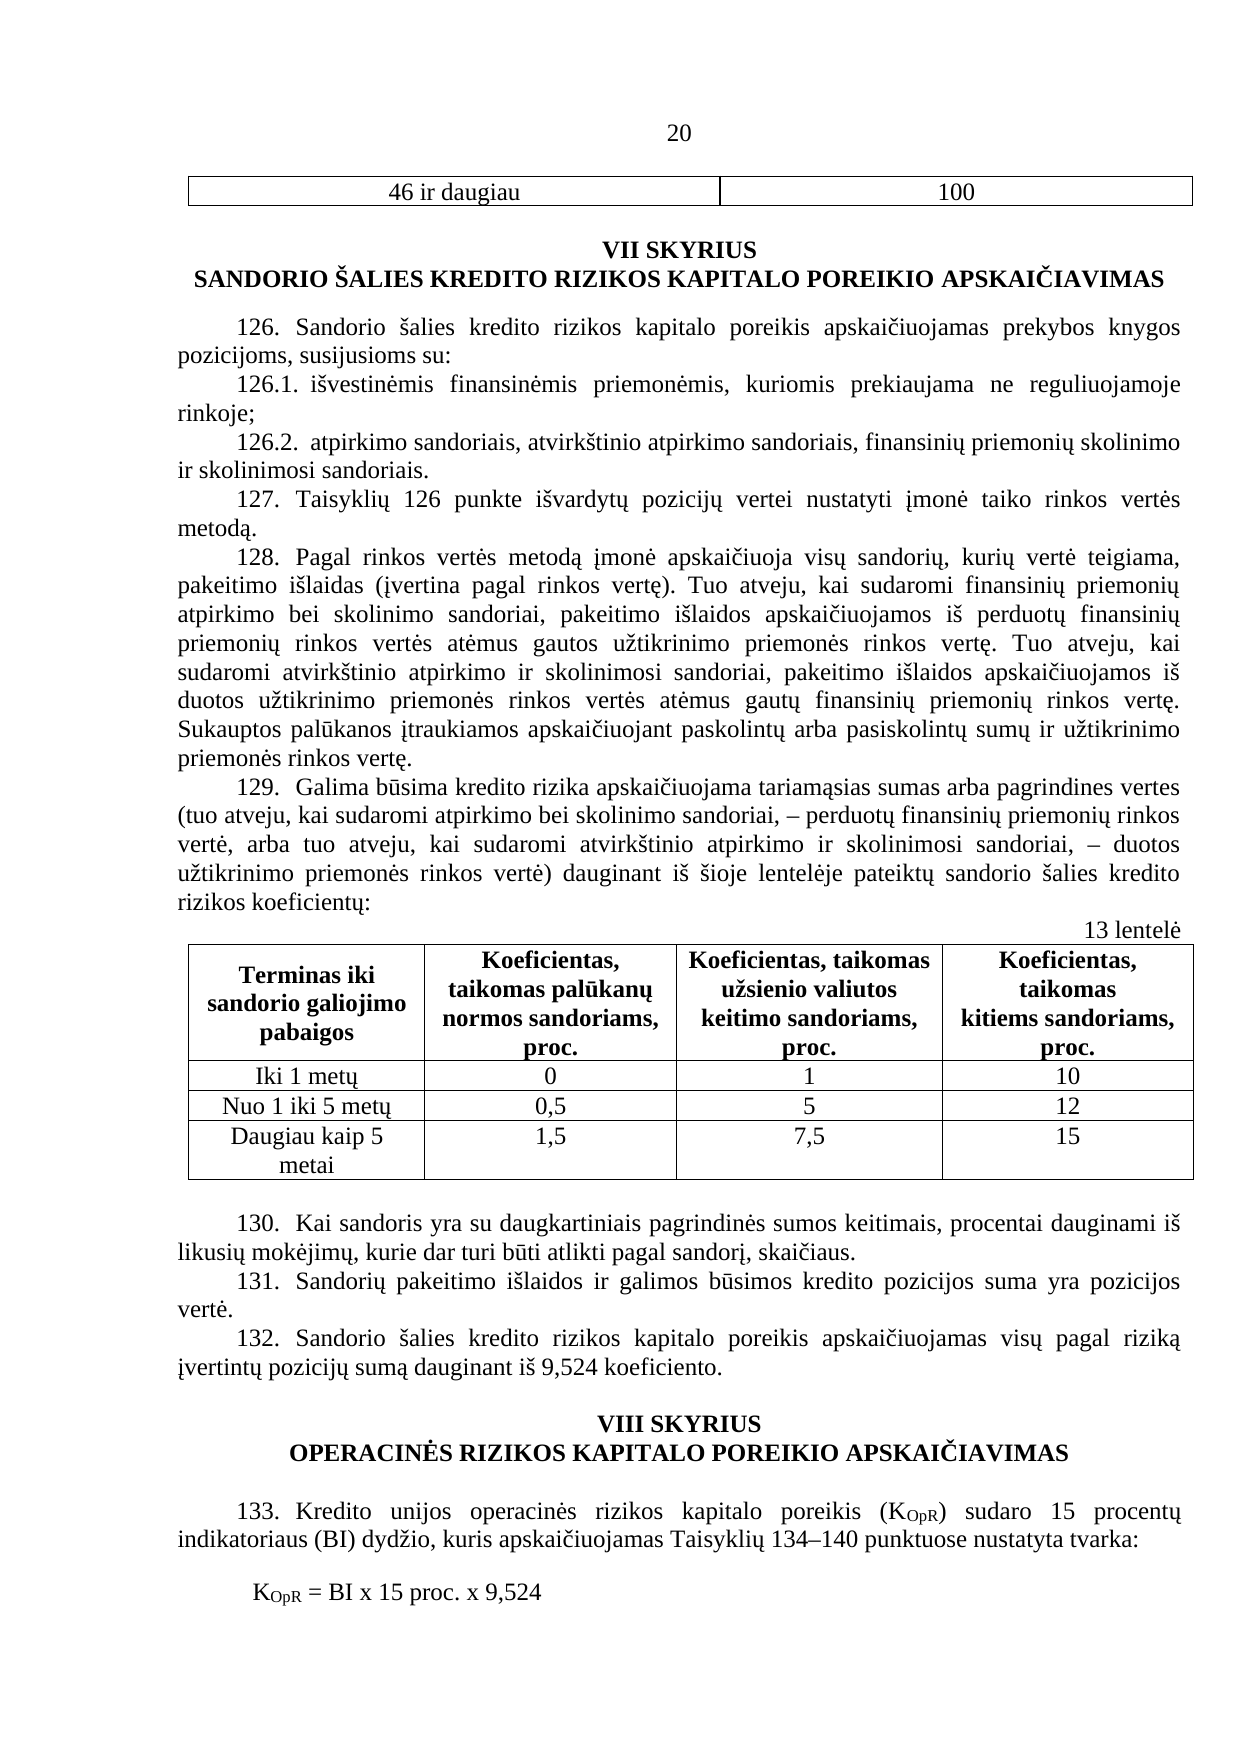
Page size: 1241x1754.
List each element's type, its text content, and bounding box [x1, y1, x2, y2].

text VII skyrius [177, 235, 1181, 264]
text 128. Pagal rinkos vertės metodą įmonė apskaičiuoja visų sandorių, kurių vertė teigiama, pakeitimo išlaidas (įvertina pagal rinkos vertę). Tuo atveju, kai sudaromi finansinių priemonių atpirkimo bei skolinimo sandoriai, pakeitimo išlaidos apskaičiuojamos iš perduotų finansinių priemonių rinkos vertės atėmus gautos užtikrinimo priemonės rinkos vertę. Tuo atveju, kai sudaromi atvirkštinio atpirkimo ir skolinimosi sandoriai, pakeitimo išlaidos apskaičiuojamos iš duotos užtikrinimo priemonės rinkos vertės atėmus gautų finansinių priemonių rinkos vertę. Sukauptos palūkanos įtraukiamos apskaičiuojant paskolintų arba pasiskolintų sumų ir užtikrinimo priemonės rinkos vertę. [177, 542, 1181, 772]
text VIII Skyrius [177, 1409, 1181, 1438]
table_header Koeficientas, taikomas užsienio valiutos keitimo sandoriams, proc. [677, 945, 942, 1060]
text 126.2. atpirkimo sandoriais, atvirkštinio atpirkimo sandoriais, finansinių priemonių skolinimo ir skolinimosi sandoriais. [177, 427, 1181, 484]
table_header Koeficientas, taikomas palūkanų normos sandoriams, proc. [425, 945, 676, 1060]
table_cell 0 [425, 1061, 676, 1090]
text 126.1. išvestinėmis finansinėmis priemonėmis, kuriomis prekiaujama ne reguliuojamoje rinkoje; [177, 369, 1181, 427]
text 132. Sandorio šalies kredito rizikos kapitalo poreikis apskaičiuojamas visų pagal riziką įvertintų pozicijų sumą dauginant iš 9,524 koeficiento. [177, 1323, 1181, 1381]
table_cell 7,5 [677, 1121, 942, 1178]
text SANDORIO ŠALIES KREDITO RIZIKOS KAPITALO POREIKIO APSKAIČIAVIMAS [177, 264, 1181, 293]
table_cell 0,5 [425, 1091, 676, 1120]
text 126. Sandorio šalies kredito rizikos kapitalo poreikis apskaičiuojamas prekybos knygos pozicijoms, susijusioms su: [177, 312, 1181, 369]
table_cell 1 [677, 1061, 942, 1090]
text 129. Galima būsima kredito rizika apskaičiuojama tariamąsias sumas arba pagrindines vertes (tuo atveju, kai sudaromi atpirkimo bei skolinimo sandoriai, – perduotų finansinių priemonių rinkos vertė, arba tuo atveju, kai sudaromi atvirkštinio atpirkimo ir skolinimosi sandoriai, – duotos užtikrinimo priemonės rinkos vertė) dauginant iš šioje lentelėje pateiktų sandorio šalies kredito rizikos koeficientų: [177, 772, 1181, 916]
text 127. Taisyklių 126 punkte išvardytų pozicijų vertei nustatyti įmonė taiko rinkos vertės metodą. [177, 484, 1181, 542]
table_cell 12 [943, 1091, 1193, 1120]
table_cell 1,5 [425, 1121, 676, 1178]
table_cell Daugiau kaip 5 metai [189, 1121, 424, 1178]
table_header Koeficientas, taikomas kitiems sandoriams, proc. [943, 945, 1193, 1060]
table_cell Iki 1 metų [189, 1061, 424, 1090]
table_header Terminas iki sandorio galiojimo pabaigos [189, 945, 424, 1060]
text 131. Sandorių pakeitimo išlaidos ir galimos būsimos kredito pozicijos suma yra pozicijos vertė. [177, 1266, 1181, 1323]
table_cell 15 [943, 1121, 1193, 1178]
text 13 lentelė [177, 916, 1181, 944]
table_cell 5 [677, 1091, 942, 1120]
table_cell 10 [943, 1061, 1193, 1090]
text KOpR = BI x 15 proc. x 9,524 [252, 1577, 1181, 1606]
table_cell Nuo 1 iki 5 metų [189, 1091, 424, 1120]
text operacinės rizikos kapitalo poreikio apskaičiavimas [177, 1438, 1181, 1467]
text 130. Kai sandoris yra su daugkartiniais pagrindinės sumos keitimais, procentai dauginami iš likusių mokėjimų, kurie dar turi būti atlikti pagal sandorį, skaičiaus. [177, 1208, 1181, 1266]
table_cell 46 ir daugiau [189, 177, 719, 205]
table_cell 100 [721, 177, 1192, 205]
text 133. Kredito unijos operacinės rizikos kapitalo poreikis (KOpR) sudaro 15 procentų indikatoriaus (BI) dydžio, kuris apskaičiuojamas Taisyklių 134–140 punktuose nustatyta tvarka: [177, 1496, 1181, 1553]
